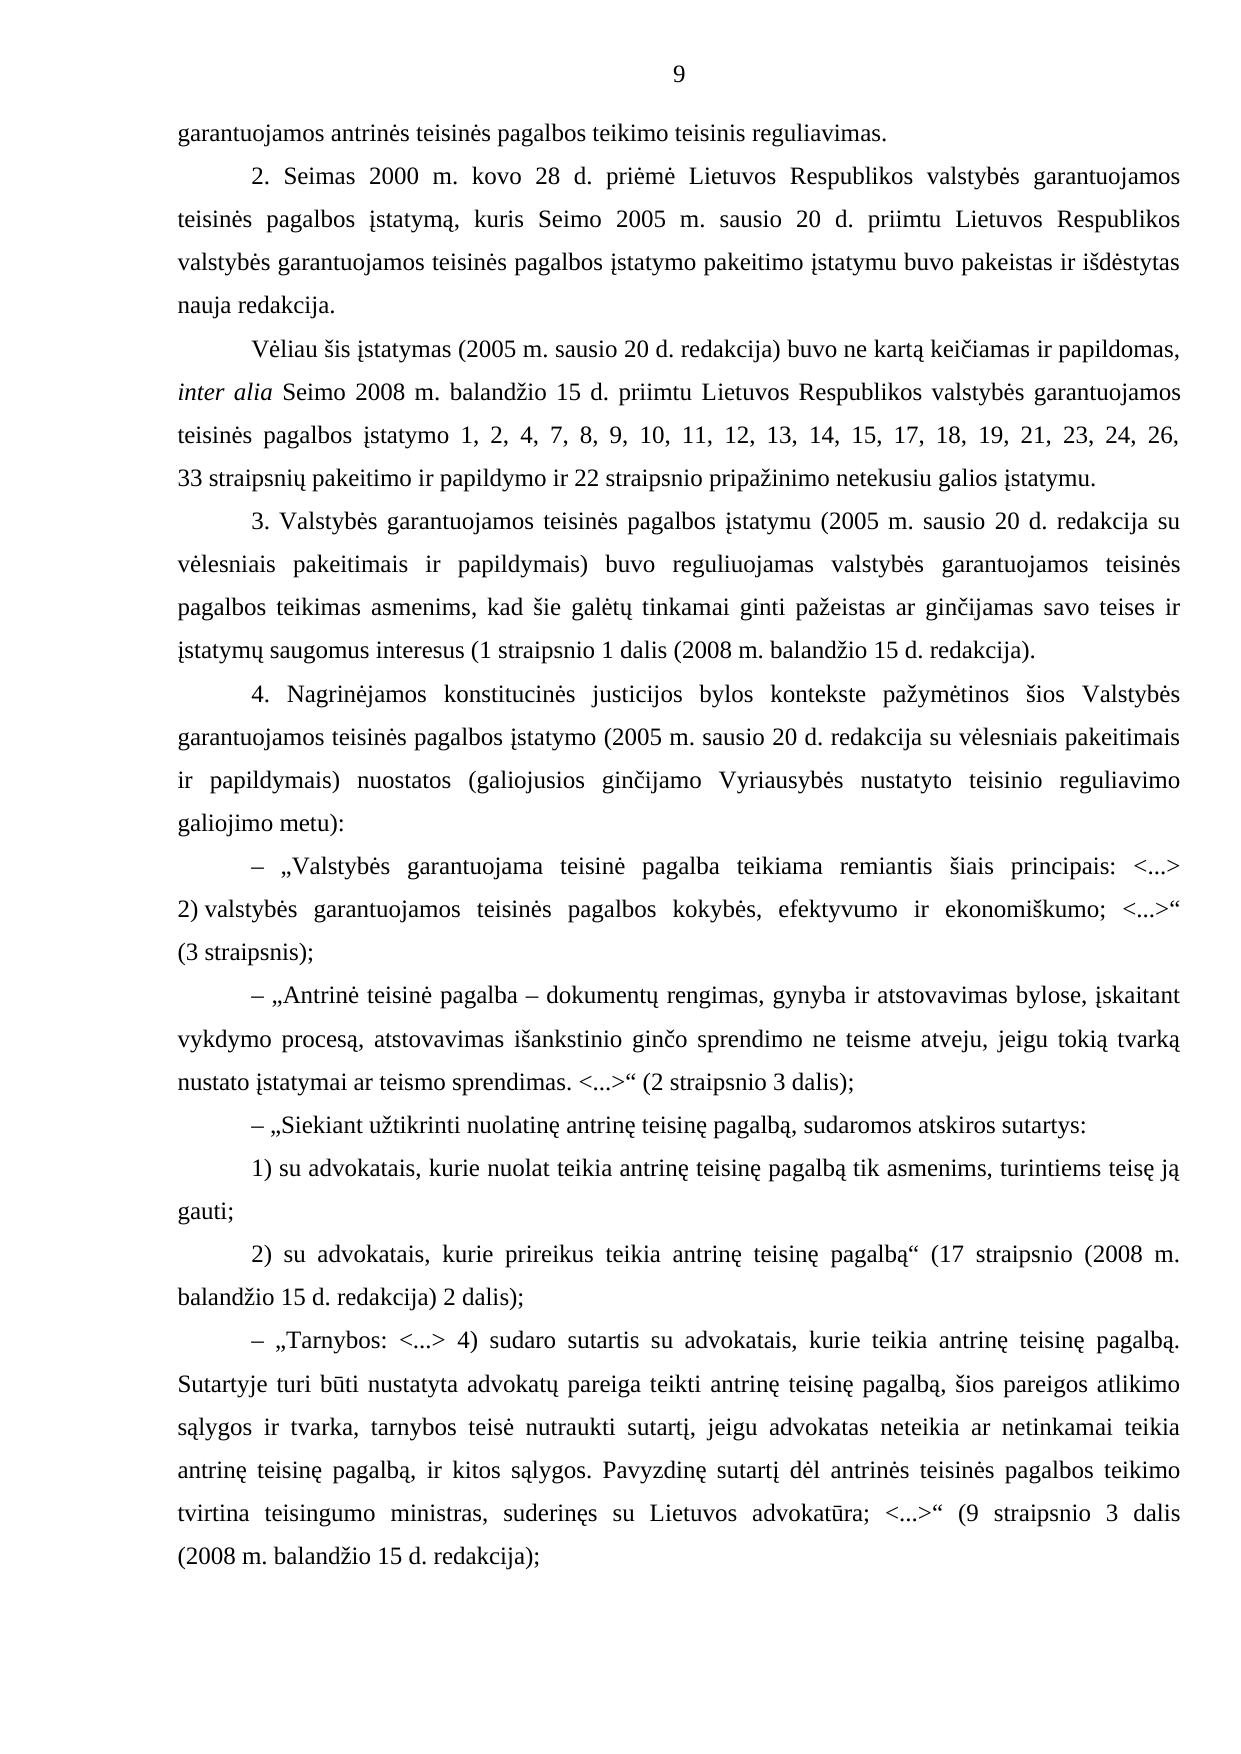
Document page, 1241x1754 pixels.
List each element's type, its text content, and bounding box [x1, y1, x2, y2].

text 3. Valstybės garantuojamos teisinės pagalbos įstatymu (2005 m. sausio 20 d. redakcija su vėlesniais pakeitimais ir papildymais) buvo reguliuojamas valstybės garantuojamos teisinės pagalbos teikimas asmenims, kad šie galėtų tinkamai ginti pažeistas ar ginčijamas savo teises ir įstatymų saugomus interesus (1 straipsnio 1 dalis (2008 m. balandžio 15 d. redakcija). [177, 506, 1181, 664]
text 2) su advokatais, kurie prireikus teikia antrinę teisinę pagalbą“ (17 straipsnio (2008 m. balandžio 15 d. redakcija) 2 dalis); [177, 1239, 1181, 1311]
text garantuojamos antrinės teisinės pagalbos teikimo teisinis reguliavimas. [177, 118, 1181, 147]
text – „Antrinė teisinė pagalba – dokumentų rengimas, gynyba ir atstovavimas bylose, įskaitant vykdymo procesą, atstovavimas išankstinio ginčo sprendimo ne teisme atveju, jeigu tokią tvarką nustato įstatymai ar teismo sprendimas. <...>“ (2 straipsnio 3 dalis); [177, 981, 1181, 1096]
text – „Siekiant užtikrinti nuolatinę antrinę teisinę pagalbą, sudaromos atskiros sutartys: [177, 1110, 1181, 1139]
text 4. Nagrinėjamos konstitucinės justicijos bylos kontekste pažymėtinos šios Valstybės garantuojamos teisinės pagalbos įstatymo (2005 m. sausio 20 d. redakcija su vėlesniais pakeitimais ir papildymais) nuostatos (galiojusios ginčijamo Vyriausybės nustatyto teisinio reguliavimo galiojimo metu): [177, 679, 1181, 837]
text – „Tarnybos: <...> 4) sudaro sutartis su advokatais, kurie teikia antrinę teisinę pagalbą. Sutartyje turi būti nustatyta advokatų pareiga teikti antrinę teisinę pagalbą, šios pareigos atlikimo sąlygos ir tvarka, tarnybos teisė nutraukti sutartį, jeigu advokatas neteikia ar netinkamai teikia antrinę teisinę pagalbą, ir kitos sąlygos. Pavyzdinę sutartį dėl antrinės teisinės pagalbos teikimo tvirtina teisingumo ministras, suderinęs su Lietuvos advokatūra; <...>“ (9 straipsnio 3 dalis (2008 m. balandžio 15 d. redakcija); [177, 1326, 1181, 1570]
text – „Valstybės garantuojama teisinė pagalba teikiama remiantis šiais principais: <...> 2) valstybės garantuojamos teisinės pagalbos kokybės, efektyvumo ir ekonomiškumo; <...>“ (3 straipsnis); [177, 851, 1181, 966]
text Vėliau šis įstatymas (2005 m. sausio 20 d. redakcija) buvo ne kartą keičiamas ir papildomas, inter alia Seimo 2008 m. balandžio 15 d. priimtu Lietuvos Respublikos valstybės garantuojamos teisinės pagalbos įstatymo 1, 2, 4, 7, 8, 9, 10, 11, 12, 13, 14, 15, 17, 18, 19, 21, 23, 24, 26, 33 straipsnių pakeitimo ir papildymo ir 22 straipsnio pripažinimo netekusiu galios įstatymu. [177, 334, 1181, 492]
text 2. Seimas 2000 m. kovo 28 d. priėmė Lietuvos Respublikos valstybės garantuojamos teisinės pagalbos įstatymą, kuris Seimo 2005 m. sausio 20 d. priimtu Lietuvos Respublikos valstybės garantuojamos teisinės pagalbos įstatymo pakeitimo įstatymu buvo pakeistas ir išdėstytas nauja redakcija. [177, 161, 1181, 319]
text 1) su advokatais, kurie nuolat teikia antrinę teisinę pagalbą tik asmenims, turintiems teisę ją gauti; [177, 1153, 1181, 1225]
